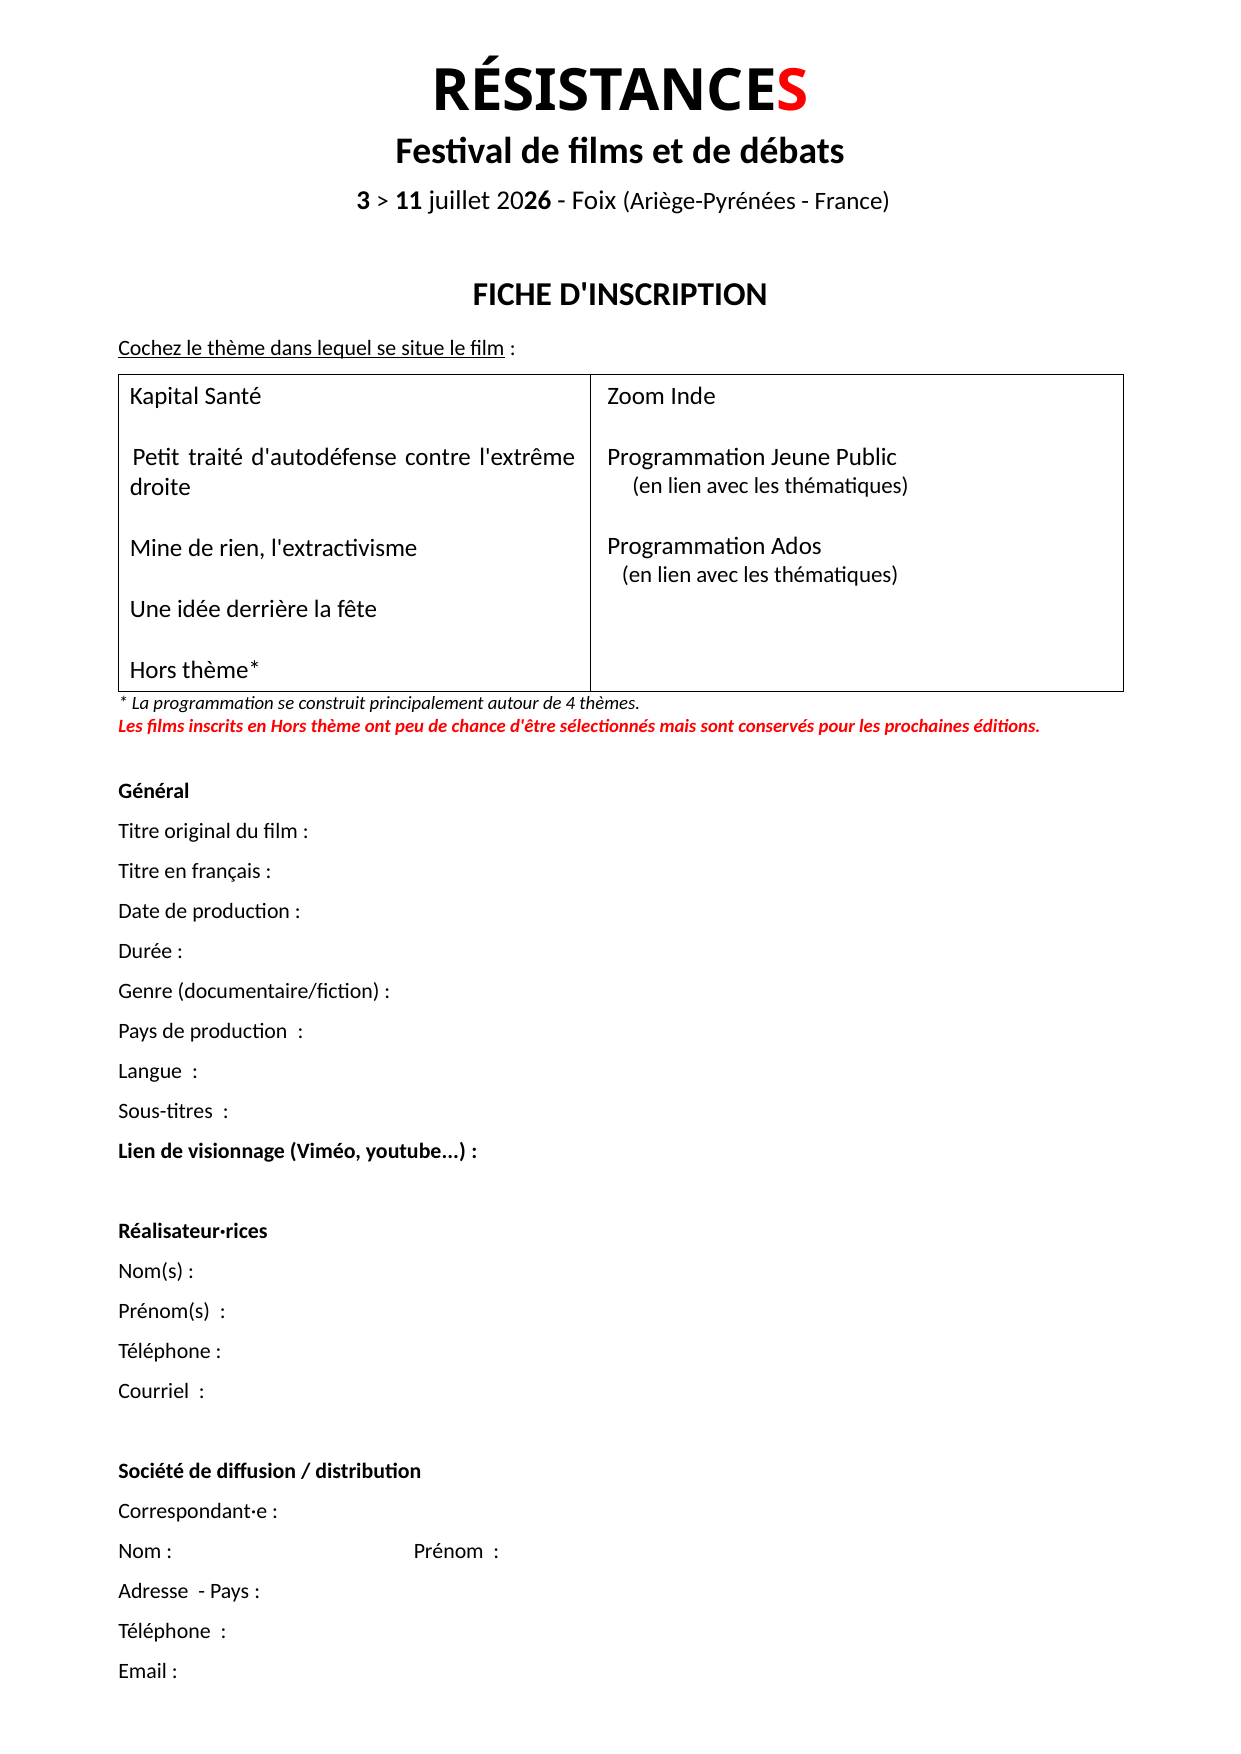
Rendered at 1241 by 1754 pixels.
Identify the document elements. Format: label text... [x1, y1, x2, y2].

text Général [118, 777, 1122, 804]
text RÉSISTANCES [118, 47, 1122, 127]
text Cochez le thème dans lequel se situe le film : [118, 334, 1122, 360]
text Réalisateur·rices [118, 1217, 1122, 1244]
text Courriel : [118, 1377, 1122, 1404]
text Festival de films et de débats [118, 127, 1122, 173]
text Genre (documentaire/fiction) : [118, 977, 1122, 1004]
text Correspondant·e : [118, 1497, 1122, 1524]
text Date de production : [118, 897, 1122, 924]
table_header Zoom Inde Programmation Jeune Public (en lien avec les thématiques) Programmation Ados (en lien avec les thématiques) [591, 375, 1123, 691]
text Titre original du film : [118, 817, 1122, 844]
text Sous-titres : [118, 1097, 1122, 1124]
text Nom(s) : [118, 1257, 1122, 1284]
text 3 > 11 juillet 2026 - Foix (Ariège-Pyrénées - France) [118, 183, 1122, 216]
text FICHE D'INSCRIPTION [118, 273, 1122, 313]
text Nom : Prénom : [118, 1537, 1122, 1564]
text Prénom(s) : [118, 1297, 1122, 1324]
text Lien de visionnage (Viméo, youtube...) : [118, 1137, 1122, 1164]
text * La programmation se construit principalement autour de 4 thèmes. Les films inscrits en Hors thème ont peu de chance d'être sélectionnés mais sont conservés pour les prochaines éditions. [118, 692, 1122, 737]
text Durée : [118, 937, 1122, 964]
text Téléphone : Email : [118, 1617, 1122, 1684]
table_header Kapital Santé Petit traité d'autodéfense contre l'extrême droite Mine de rien, l'extractivisme Une idée derrière la fête Hors thème* [119, 375, 590, 691]
text Titre en français : [118, 857, 1122, 884]
text Pays de production : [118, 1017, 1122, 1044]
text Langue : [118, 1057, 1122, 1084]
text Adresse - Pays : [118, 1577, 1122, 1604]
text Société de diffusion / distribution [118, 1457, 1122, 1484]
text Téléphone : [118, 1337, 1122, 1364]
